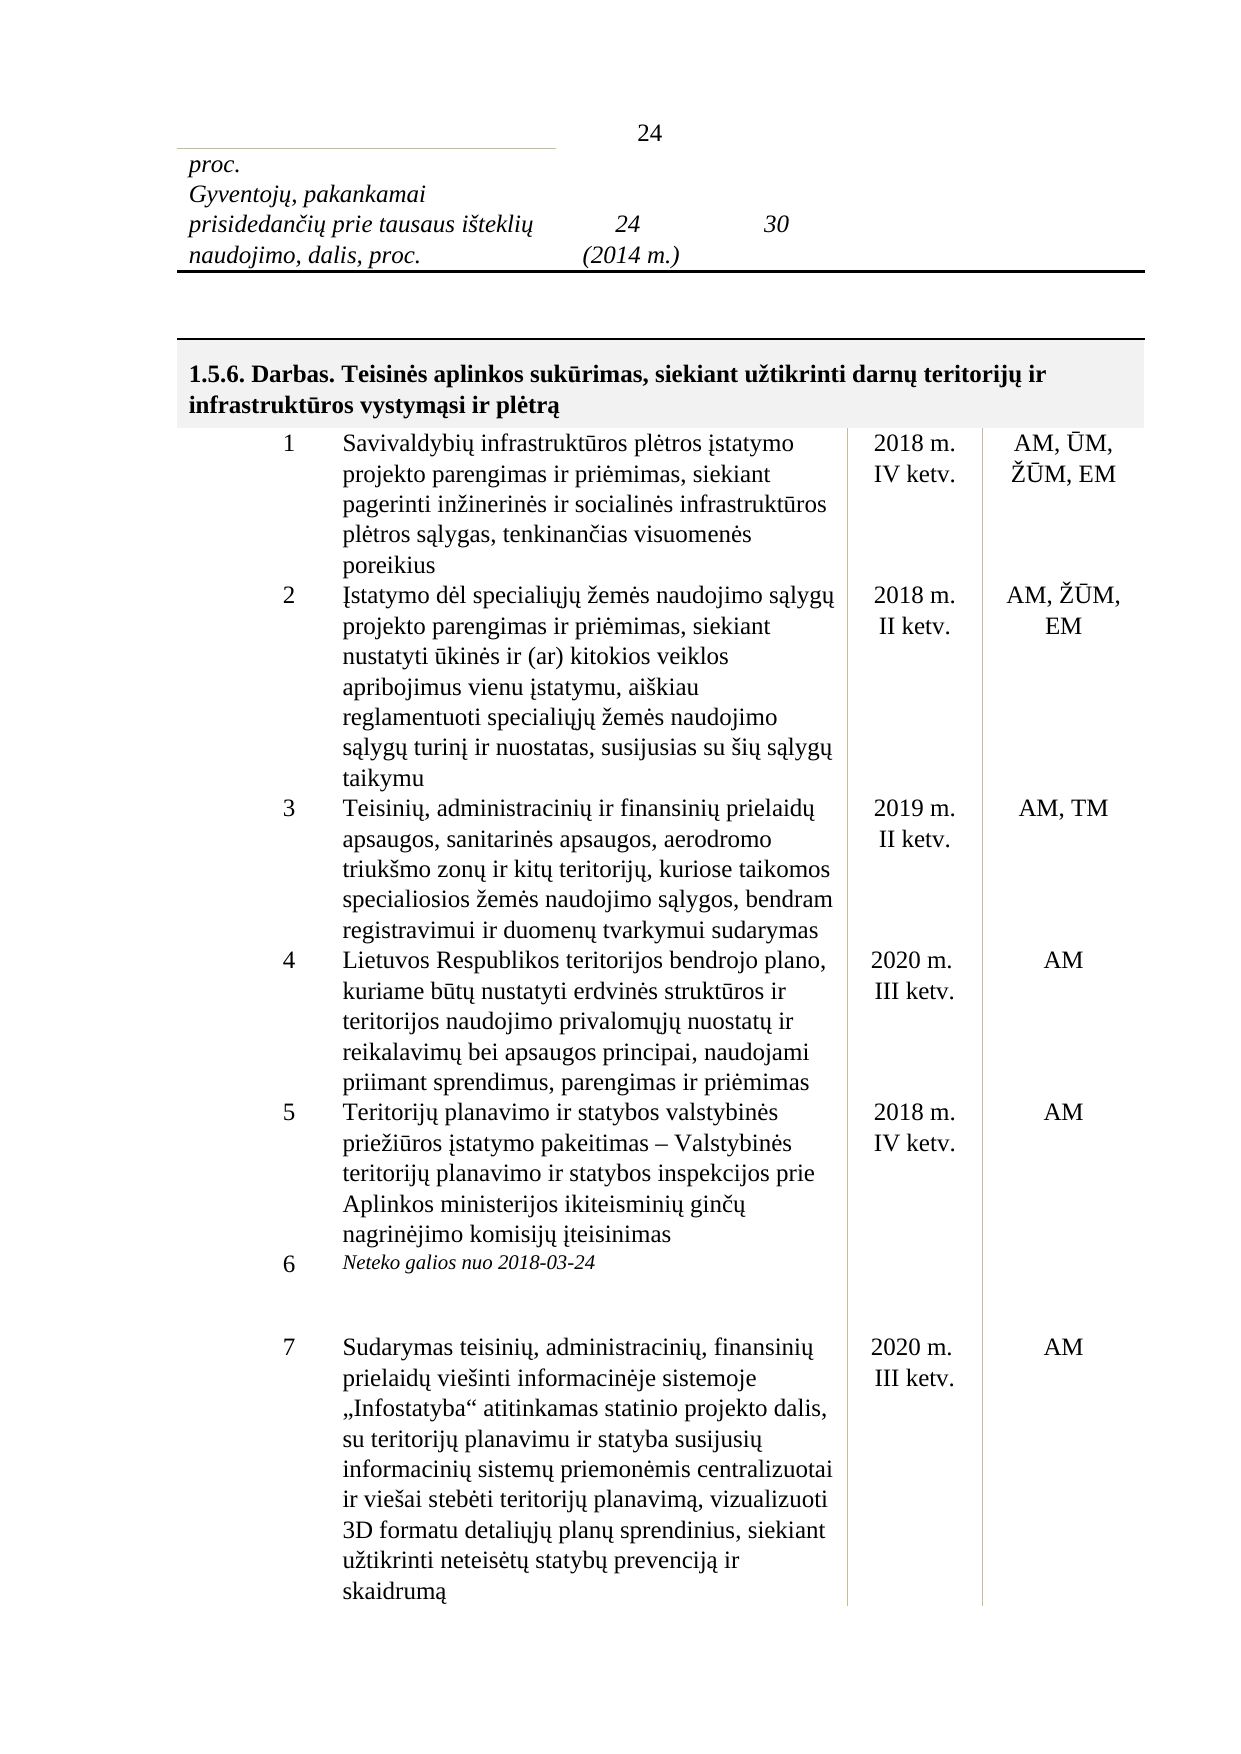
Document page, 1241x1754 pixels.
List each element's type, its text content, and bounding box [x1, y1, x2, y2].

table_cell Neteko galios nuo 2018-03-24 [331, 1250, 847, 1332]
table_cell [423, 273, 556, 303]
table_cell Gyventojų, pakankamai prisidedančių prie tausaus išteklių naudojimo, dalis, proc. [177, 179, 556, 270]
table_cell Lietuvos Respublikos teritorijos bendrojo plano, kuriame būtų nustatyti erdvinės struktūros ir teritorijos naudojimo privalomųjų nuostatų ir reikalavimų bei apsaugos principai, naudojami priimant sprendimus, parengimas ir priėmimas [331, 945, 847, 1097]
table_cell [847, 273, 982, 303]
table_cell Savivaldybių infrastruktūros plėtros įstatymo projekto parengimas ir priėmimas, siekiant pagerinti inžinerinės ir socialinės infrastruktūros plėtros sąlygas, tenkinančias visuomenės poreikius [331, 428, 847, 580]
table_cell 2019 m. II ketv. [848, 793, 982, 945]
table_cell 7 [247, 1333, 331, 1606]
table_cell [556, 148, 708, 179]
table_cell 24 (2014 m.) [556, 179, 708, 270]
table_cell 2020 m. III ketv. [848, 1333, 982, 1606]
table_cell [982, 273, 1144, 303]
table_cell Sudarymas teisinių, administracinių, finansinių prielaidų viešinti informacinėje sistemoje „Infostatyba“ atitinkamas statinio projekto dalis, su teritorijų planavimu ir statyba susijusių informacinių sistemų priemonėmis centralizuotai ir viešai stebėti teritorijų planavimą, vizualizuoti 3D formatu detaliųjų planų sprendinius, siekiant užtikrinti neteisėtų statybų prevenciją ir skaidrumą [331, 1333, 847, 1606]
table_cell [982, 179, 1144, 270]
table_cell Įstatymo dėl specialiųjų žemės naudojimo sąlygų projekto parengimas ir priėmimas, siekiant nustatyti ūkinės ir (ar) kitokios veiklos apribojimus vienu įstatymu, aiškiau reglamentuoti specialiųjų žemės naudojimo sąlygų turinį ir nuostatas, susijusias su šių sąlygų taikymu [331, 580, 847, 793]
table_cell [177, 945, 247, 1097]
table_cell [177, 273, 247, 303]
table_cell 2018 m. IV ketv. [848, 1098, 982, 1249]
table_cell 2020 m. III ketv. [848, 945, 982, 1097]
table_cell [177, 793, 247, 945]
table_cell [847, 303, 982, 337]
table_cell 3 [247, 793, 331, 945]
table_cell 2018 m. IV ketv. [848, 428, 982, 580]
table_cell [247, 273, 331, 303]
table_cell [848, 1250, 982, 1332]
table_cell [708, 303, 847, 337]
table_cell [177, 580, 247, 793]
table_cell [847, 179, 982, 270]
table_cell 4 [247, 945, 331, 1097]
table_cell 2018 m. II ketv. [848, 580, 982, 793]
table_cell [556, 303, 708, 337]
table_cell [423, 303, 556, 337]
table_cell 30 [708, 179, 847, 270]
table_cell 2 [247, 580, 331, 793]
table_cell [177, 1098, 247, 1249]
table_cell [331, 273, 423, 303]
table_cell AM, ŽŪM, EM [983, 580, 1144, 793]
table_cell 1 [247, 428, 331, 580]
table_cell AM [983, 1098, 1144, 1249]
table_cell [177, 428, 247, 580]
table_cell Teisinių, administracinių ir finansinių prielaidų apsaugos, sanitarinės apsaugos, aerodromo triukšmo zonų ir kitų teritorijų, kuriose taikomos specialiosios žemės naudojimo sąlygos, bendram registravimui ir duomenų tvarkymui sudarymas [331, 793, 847, 945]
table_cell [982, 148, 1144, 179]
table_cell [983, 1250, 1144, 1332]
table_cell [708, 273, 847, 303]
table_cell Teritorijų planavimo ir statybos valstybinės priežiūros įstatymo pakeitimas – Valstybinės teritorijų planavimo ir statybos inspekcijos prie Aplinkos ministerijos ikiteisminių ginčų nagrinėjimo komisijų įteisinimas [331, 1098, 847, 1249]
table_cell 1.5.6. Darbas. Teisinės aplinkos sukūrimas, siekiant užtikrinti darnų teritorijų ir infrastruktūros vystymąsi ir plėtrą [177, 340, 1144, 428]
table_cell AM, ŪM, ŽŪM, EM [983, 428, 1144, 580]
table_cell [247, 303, 331, 337]
table_cell AM [983, 1333, 1144, 1606]
table_cell [177, 303, 247, 337]
table_cell 5 [247, 1098, 331, 1249]
table_cell [177, 1250, 247, 1332]
table_cell proc. [177, 149, 556, 179]
table_cell AM [983, 945, 1144, 1097]
table_cell [331, 303, 423, 337]
table_cell 6 [247, 1250, 331, 1332]
table_cell [177, 1333, 247, 1606]
table_cell [708, 148, 847, 179]
table_cell [847, 148, 982, 179]
table_cell [982, 303, 1144, 337]
table_cell AM, TM [983, 793, 1144, 945]
table_cell [556, 273, 708, 303]
